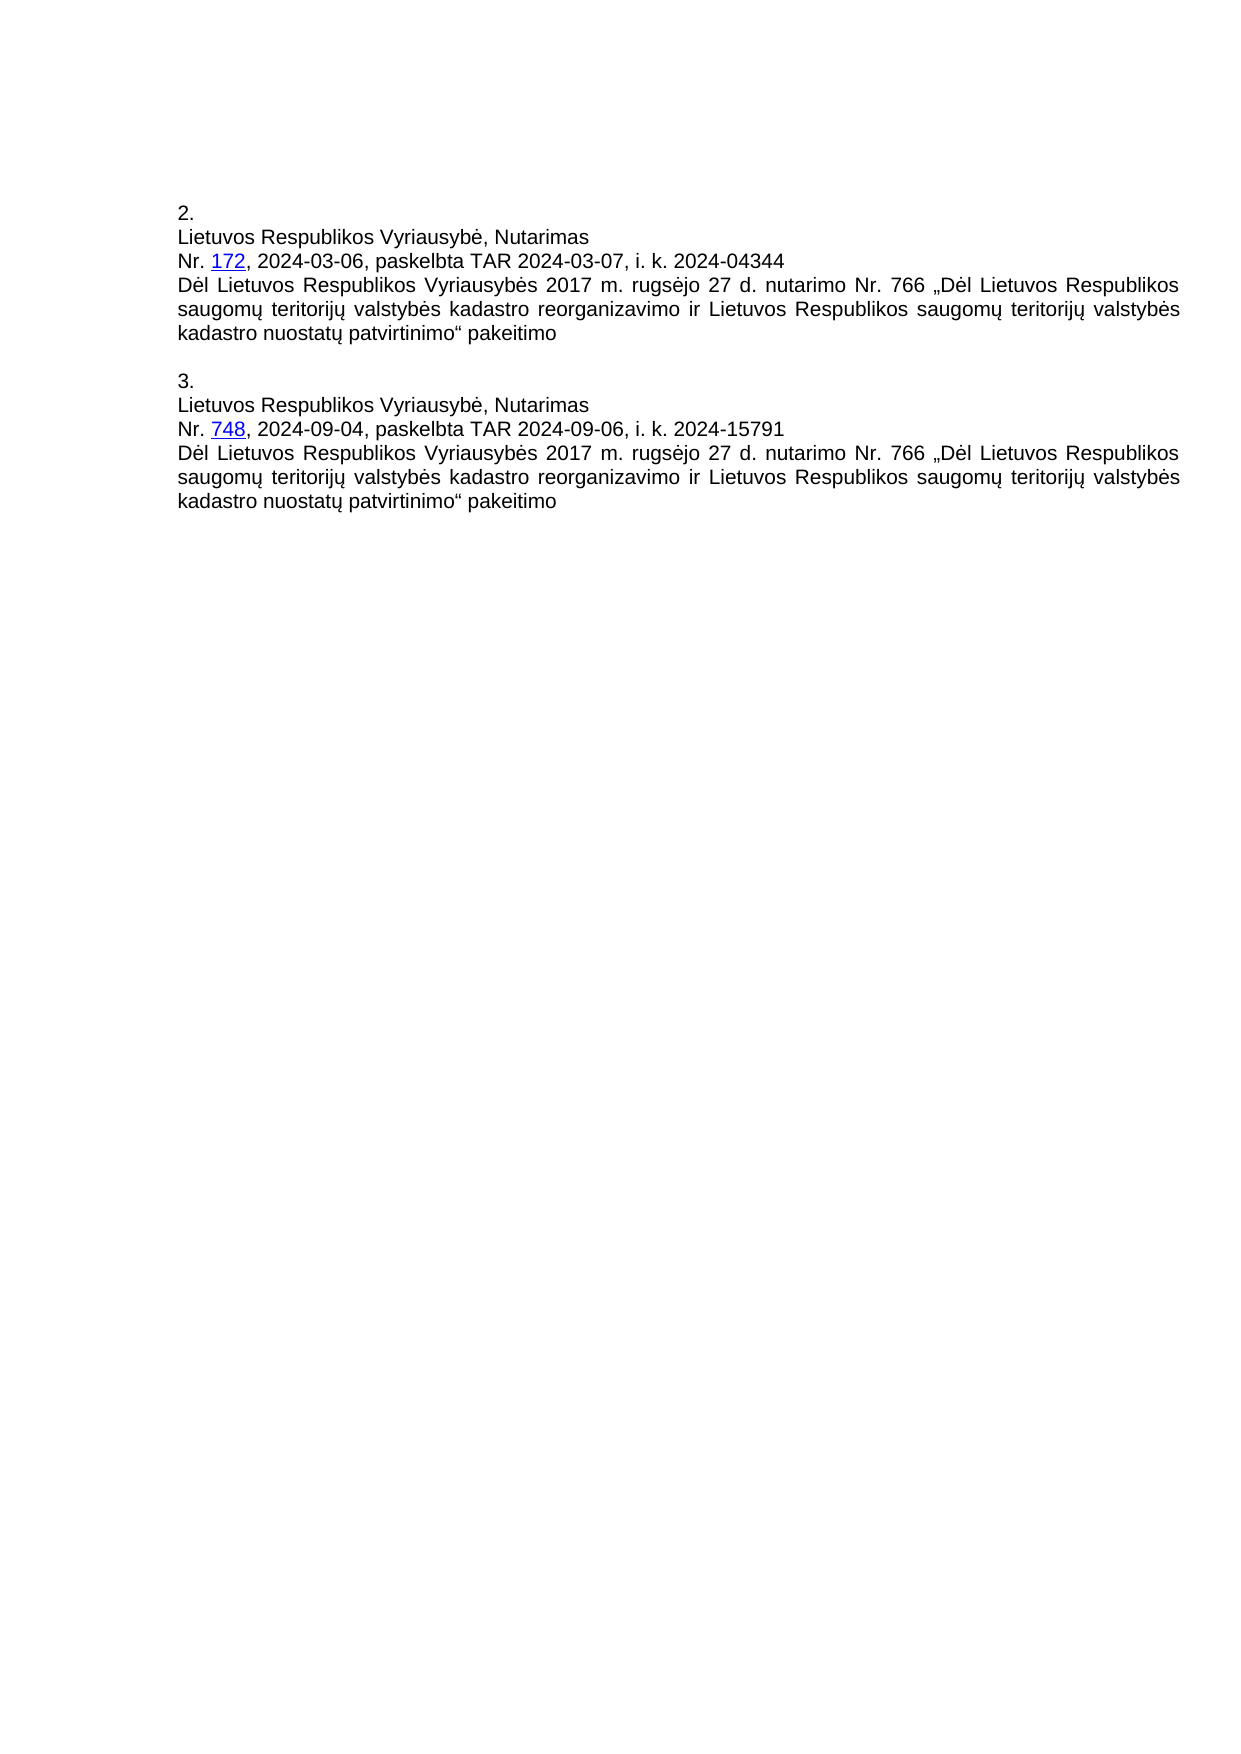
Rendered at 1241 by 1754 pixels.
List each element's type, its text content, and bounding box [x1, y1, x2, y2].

text Lietuvos Respublikos Vyriausybė, Nutarimas [177, 393, 1181, 417]
text Nr. 172, 2024-03-06, paskelbta TAR 2024-03-07, i. k. 2024-04344 [177, 249, 1181, 273]
text 2. [177, 201, 1181, 225]
text Dėl Lietuvos Respublikos Vyriausybės 2017 m. rugsėjo 27 d. nutarimo Nr. 766 „Dėl Lietuvos Respublikos saugomų teritorijų valstybės kadastro reorganizavimo ir Lietuvos Respublikos saugomų teritorijų valstybės kadastro nuostatų patvirtinimo“ pakeitimo [177, 273, 1181, 345]
text Nr. 748, 2024-09-04, paskelbta TAR 2024-09-06, i. k. 2024-15791 [177, 417, 1181, 441]
text Dėl Lietuvos Respublikos Vyriausybės 2017 m. rugsėjo 27 d. nutarimo Nr. 766 „Dėl Lietuvos Respublikos saugomų teritorijų valstybės kadastro reorganizavimo ir Lietuvos Respublikos saugomų teritorijų valstybės kadastro nuostatų patvirtinimo“ pakeitimo [177, 441, 1181, 513]
text 3. [177, 369, 1181, 393]
text Lietuvos Respublikos Vyriausybė, Nutarimas [177, 225, 1181, 249]
